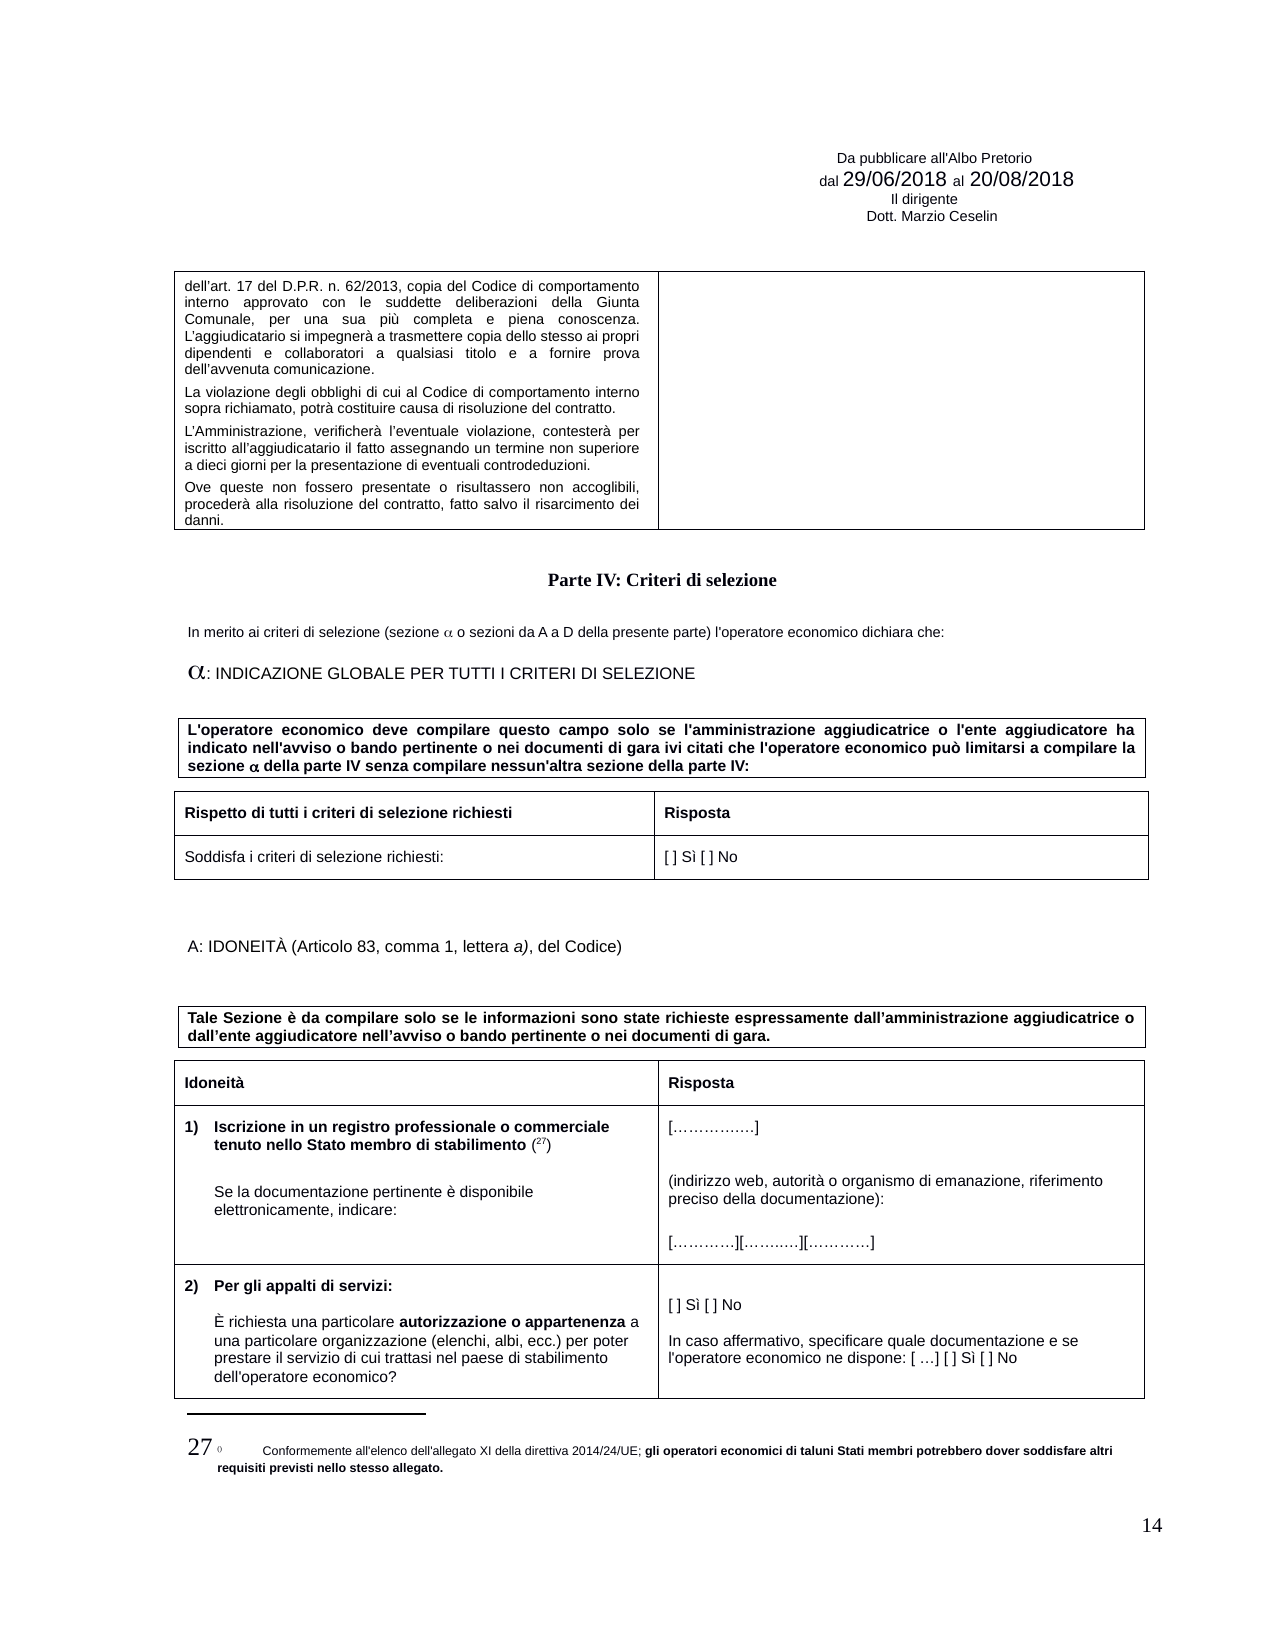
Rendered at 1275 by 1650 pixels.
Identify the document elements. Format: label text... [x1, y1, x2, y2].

table_cell [ ] Sì [ ] No In caso affermativo, specificare quale documentazione e se l'operatore economico ne dispone: [ …] [ ] Sì [ ] No [659, 1265, 1144, 1398]
table_header Risposta [655, 792, 1148, 835]
table_cell Soddisfa i criteri di selezione richiesti: [175, 836, 654, 879]
table_header Risposta [659, 1061, 1144, 1104]
table_cell Iscrizione in un registro professionale o commerciale tenuto nello Stato membro di stabilimento () Se la documentazione pertinente è disponibile elettronicamente, indicare: [175, 1106, 658, 1264]
title : Indicazione globale per tutti i criteri di selezione [187, 659, 1137, 686]
table_cell [………….…] (indirizzo web, autorità o organismo di emanazione, riferimento preciso della documentazione): […………][……..…][…………] [659, 1106, 1144, 1264]
title A: Idoneità (Articolo 83, comma 1, lettera a), del Codice) [187, 936, 1137, 956]
text Parte IV: Criteri di selezione [187, 569, 1137, 591]
table_cell [659, 272, 1144, 529]
table_cell [ ] Sì [ ] No [655, 836, 1148, 879]
text L'operatore economico deve compilare questo campo solo se l'amministrazione aggiudicatrice o l'ente aggiudicatore ha indicato nell'avviso o bando pertinente o nei documenti di gara ivi citati che l'operatore economico può limitarsi a compilare la sezione  della parte IV senza compilare nessun'altra sezione della parte IV: [179, 719, 1145, 777]
table_header Idoneità [175, 1061, 658, 1104]
table_header Rispetto di tutti i criteri di selezione richiesti [175, 792, 654, 835]
text In merito ai criteri di selezione (sezione  o sezioni da A a D della presente parte) l'operatore economico dichiara che: [187, 623, 1137, 640]
table_cell dell’art. 17 del D.P.R. n. 62/2013, copia del Codice di comportamento interno approvato con le suddette deliberazioni della Giunta Comunale, per una sua più completa e piena conoscenza. L’aggiudicatario si impegnerà a trasmettere copia dello stesso ai propri dipendenti e collaboratori a qualsiasi titolo e a fornire prova dell’avvenuta comunicazione. La violazione degli obblighi di cui al Codice di comportamento interno sopra richiamato, potrà costituire causa di risoluzione del contratto. L’Amministrazione, verificherà l’eventuale violazione, contesterà per iscritto all’aggiudicatario il fatto assegnando un termine non superiore a dieci giorni per la presentazione di eventuali controdeduzioni. Ove queste non fossero presentate o risultassero non accoglibili, procederà alla risoluzione del contratto, fatto salvo il risarcimento dei danni. [175, 272, 658, 529]
table_cell Per gli appalti di servizi: È richiesta una particolare autorizzazione o appartenenza a una particolare organizzazione (elenchi, albi, ecc.) per poter prestare il servizio di cui trattasi nel paese di stabilimento dell'operatore economico? [175, 1265, 658, 1398]
text Tale Sezione è da compilare solo se le informazioni sono state richieste espressamente dall’amministrazione aggiudicatrice o dall’ente aggiudicatore nell’avviso o bando pertinente o nei documenti di gara. [179, 1007, 1145, 1047]
